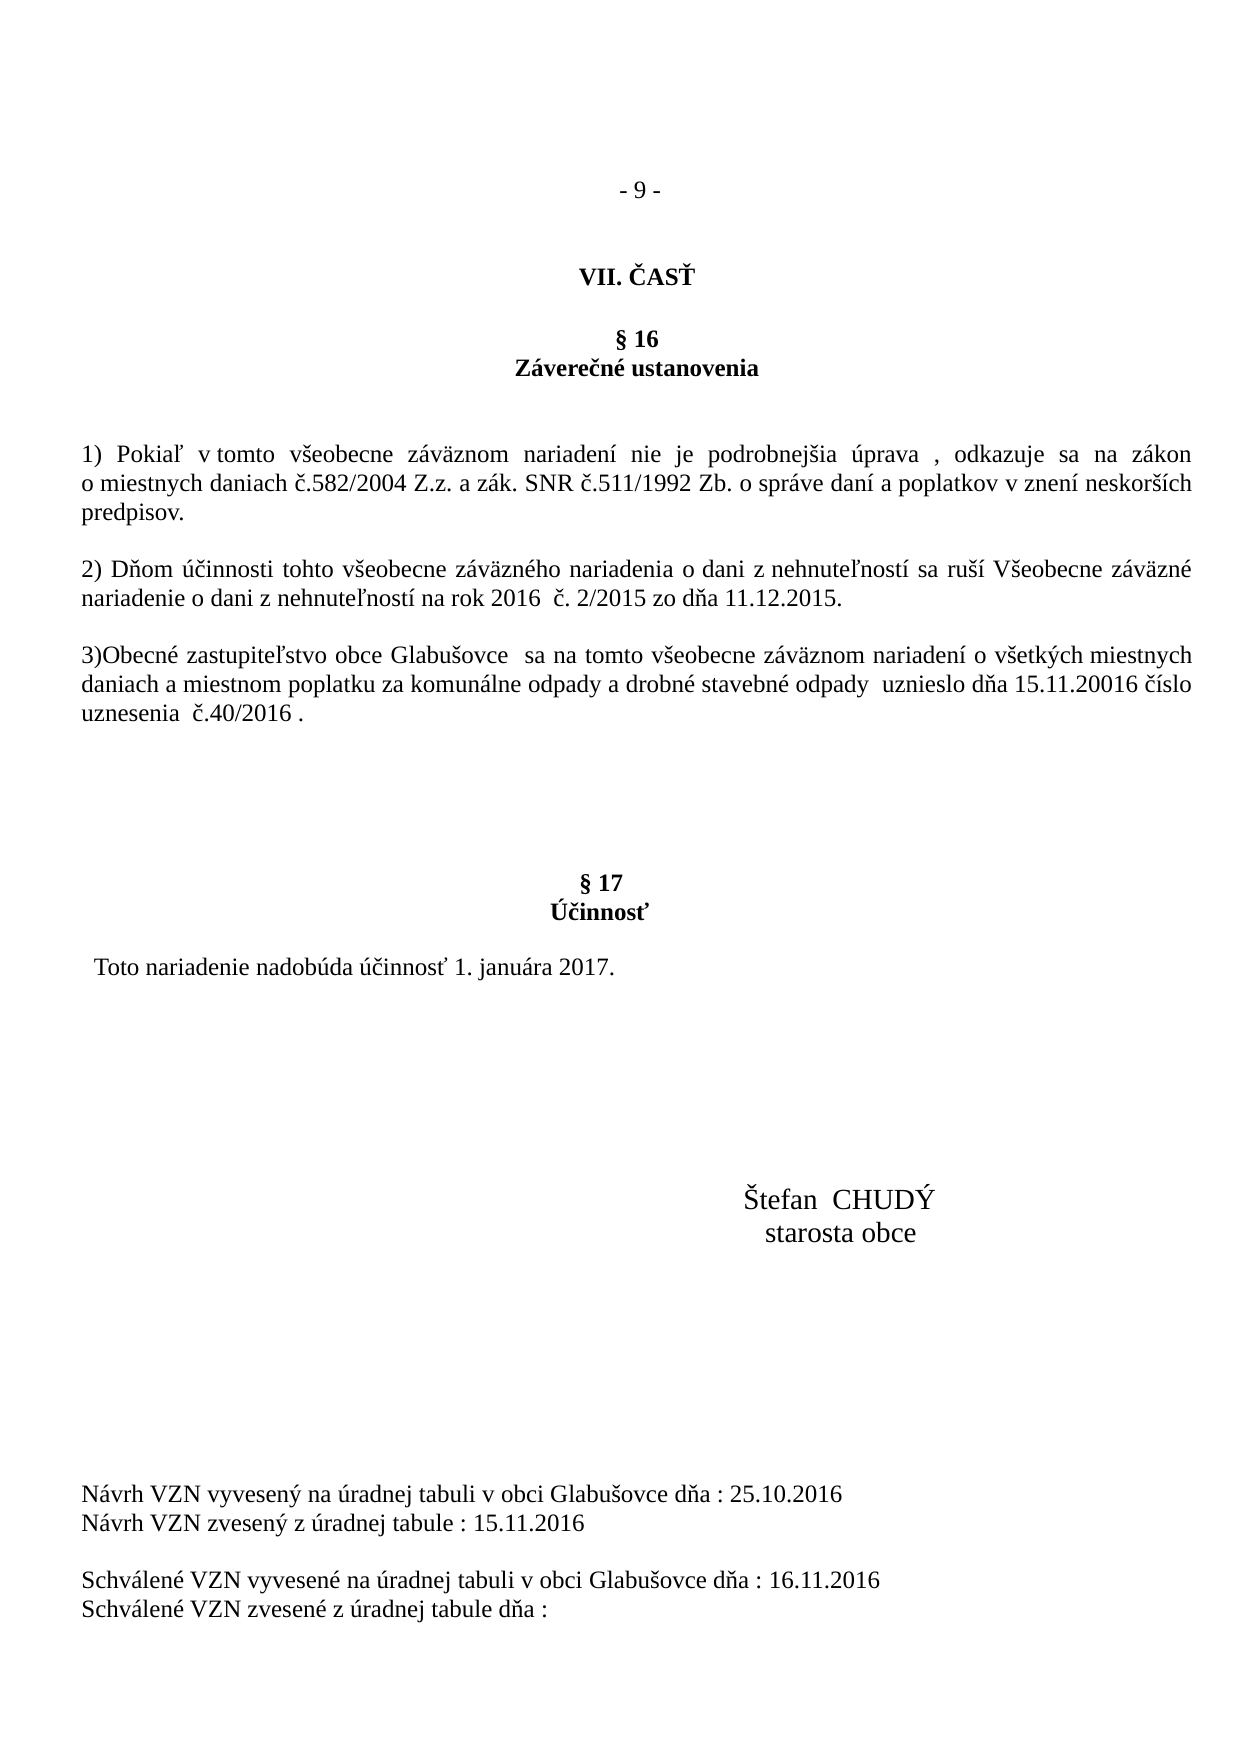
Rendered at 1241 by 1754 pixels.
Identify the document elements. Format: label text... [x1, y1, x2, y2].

text § 17 [81, 868, 1192, 897]
text § 16 [81, 324, 1192, 353]
text Účinnosť [81, 897, 1192, 926]
text Návrh VZN zvesený z úradnej tabule : 15.11.2016 [81, 1508, 1192, 1536]
text starosta obce [81, 1215, 1192, 1249]
text 2) Dňom účinnosti tohto všeobecne záväzného nariadenia o dani z nehnuteľností sa ruší Všeobecne záväzné nariadenie o dani z nehnuteľností na rok 2016 č. 2/2015 zo dňa 11.12.2015. [81, 554, 1192, 612]
text Štefan CHUDÝ [81, 1182, 1192, 1215]
text Toto nariadenie nadobúda účinnosť 1. januára 2017. [81, 952, 1192, 981]
text 1) Pokiaľ v tomto všeobecne záväznom nariadení nie je podrobnejšia úprava , odkazuje sa na zákon o miestnych daniach č.582/2004 Z.z. a zák. SNR č.511/1992 Zb. o správe daní a poplatkov v znení neskorších predpisov. [81, 439, 1192, 525]
text Záverečné ustanovenia [81, 353, 1192, 382]
text Schválené VZN vyvesené na úradnej tabuli v obci Glabušovce dňa : 16.11.2016 [81, 1565, 1192, 1594]
text Schválené VZN zvesené z úradnej tabule dňa : [81, 1594, 1192, 1623]
text - 9 - [81, 176, 1192, 204]
text Návrh VZN vyvesený na úradnej tabuli v obci Glabušovce dňa : 25.10.2016 [81, 1479, 1192, 1508]
text VII. ČASŤ [81, 262, 1192, 291]
text 3)Obecné zastupiteľstvo obce Glabušovce sa na tomto všeobecne záväznom nariadení o všetkých miestnych daniach a miestnom poplatku za komunálne odpady a drobné stavebné odpady uznieslo dňa 15.11.20016 číslo uznesenia č.40/2016 . [81, 640, 1192, 727]
